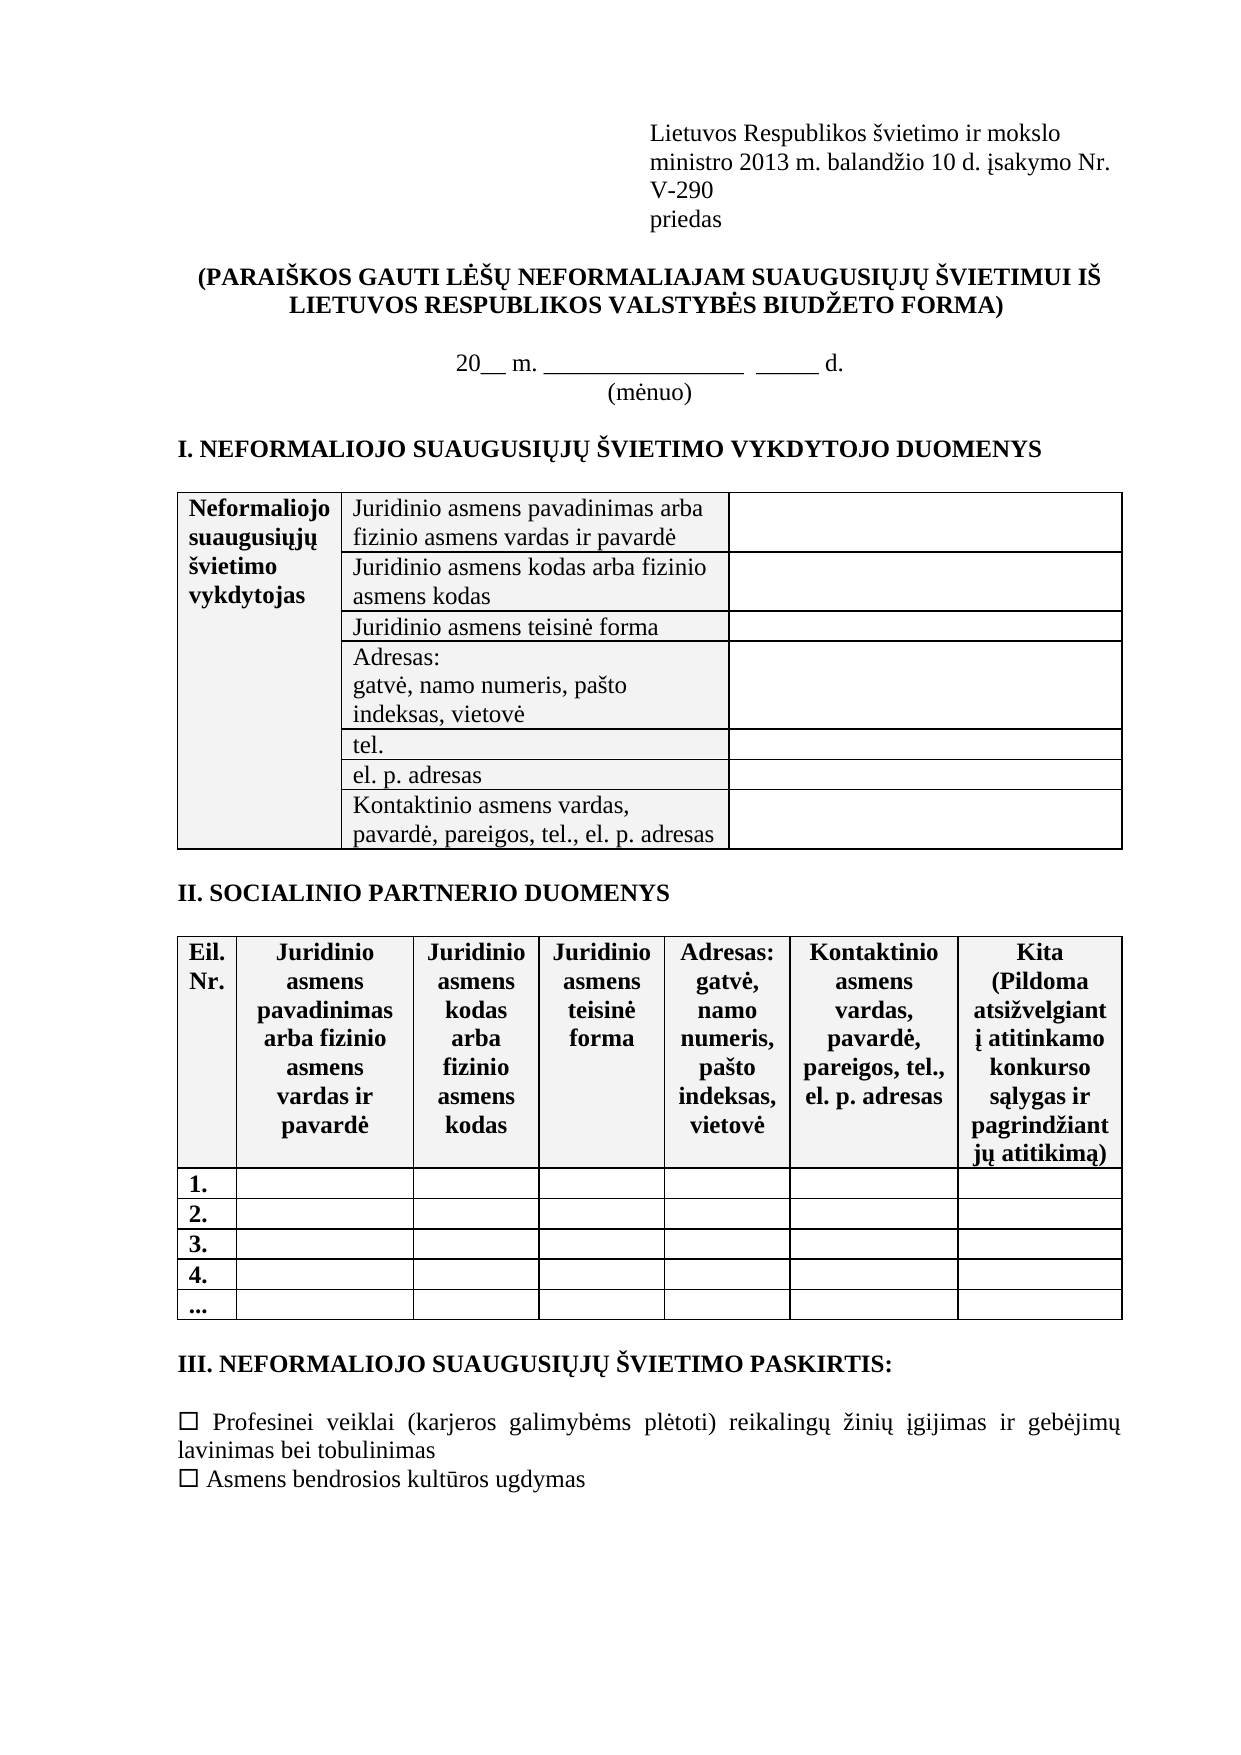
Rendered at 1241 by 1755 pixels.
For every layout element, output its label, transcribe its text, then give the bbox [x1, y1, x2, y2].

text (Paraiškos gauti lėšų neformaliajam suaugusiųjų švietimui iš Lietuvos Respublikos valstybės biudžeto forma) [177, 262, 1122, 319]
table_cell [540, 1290, 664, 1319]
table_cell [730, 553, 1121, 610]
table_cell [959, 1169, 1121, 1197]
table_cell [414, 1199, 538, 1228]
table_cell ... [178, 1290, 236, 1319]
table_cell [959, 1230, 1121, 1258]
table_cell [665, 1260, 789, 1288]
table_cell [237, 1260, 413, 1288]
table_cell [540, 1199, 664, 1228]
table_cell 1. [178, 1169, 236, 1197]
table_cell 3. [178, 1230, 236, 1258]
table_cell [665, 1230, 789, 1258]
table_cell [730, 730, 1121, 758]
table_cell [730, 612, 1121, 640]
text (mėnuo) [177, 377, 1122, 406]
table_cell [959, 1260, 1121, 1288]
table_cell Adresas: gatvė, namo numeris, pašto indeksas, vietovė [342, 642, 728, 728]
text I. NEFORMALIOJO SUAUGUSIŲJŲ ŠVIETIMO VYKDYTOJO DUOMENYS [177, 434, 1122, 463]
table_cell Juridinio asmens kodas arba fizinio asmens kodas [342, 553, 728, 610]
text [] Asmens bendrosios kultūros ugdymas [177, 1464, 1122, 1493]
table_cell [730, 642, 1121, 728]
table_cell [414, 1290, 538, 1319]
table_cell [237, 1169, 413, 1197]
table_header Juridinio asmens pavadinimas arba fizinio asmens vardas ir pavardė [237, 937, 413, 1167]
table_header Kontaktinio asmens vardas, pavardė, pareigos, tel., el. p. adresas [791, 937, 957, 1167]
text 20__ m. ________________ _____ d. [177, 348, 1122, 377]
table_cell [665, 1169, 789, 1197]
table_cell tel. [342, 730, 728, 758]
table_cell [414, 1260, 538, 1288]
table_cell [414, 1230, 538, 1258]
table_cell [540, 1260, 664, 1288]
table_cell [959, 1290, 1121, 1319]
text Lietuvos Respublikos švietimo ir mokslo ministro 2013 m. balandžio 10 d. įsakymo Nr. V-290 [649, 118, 1122, 204]
table_cell [730, 760, 1121, 789]
table_header Juridinio asmens kodas arba fizinio asmens kodas [414, 937, 538, 1167]
table_cell Juridinio asmens teisinė forma [342, 612, 728, 640]
table_cell [791, 1290, 957, 1319]
table_header Neformaliojo suaugusiųjų švietimo vykdytojas [178, 493, 341, 848]
table_cell 2. [178, 1199, 236, 1228]
table_cell [791, 1260, 957, 1288]
text III. NEFORMALIOJO SUAUGUSIŲJŲ ŠVIETIMO PASKIRTIS: [177, 1349, 1122, 1378]
text II. SOCIALINIO PARTNERIO DUOMENYS [177, 878, 1122, 907]
table_cell Kontaktinio asmens vardas, pavardė, pareigos, tel., el. p. adresas [342, 790, 728, 848]
table_cell [665, 1199, 789, 1228]
table_cell [791, 1230, 957, 1258]
text priedas [649, 204, 1122, 233]
table_cell [730, 790, 1121, 848]
table_cell [237, 1199, 413, 1228]
table_header Adresas: gatvė, namo numeris, pašto indeksas, vietovė [665, 937, 789, 1167]
table_cell [540, 1230, 664, 1258]
table_cell [791, 1169, 957, 1197]
text [] Profesinei veiklai (karjeros galimybėms plėtoti) reikalingų žinių įgijimas ir gebėjimų lavinimas bei tobulinimas [177, 1407, 1122, 1464]
table_cell [237, 1230, 413, 1258]
table_cell [791, 1199, 957, 1228]
table_cell 4. [178, 1260, 236, 1288]
table_cell [959, 1199, 1121, 1228]
table_header Eil. Nr. [178, 937, 236, 1167]
table_cell [237, 1290, 413, 1319]
table_cell el. p. adresas [342, 760, 728, 789]
table_cell [665, 1290, 789, 1319]
table_cell [540, 1169, 664, 1197]
table_header Juridinio asmens pavadinimas arba fizinio asmens vardas ir pavardė [342, 493, 728, 551]
table_header [730, 493, 1121, 551]
table_header Juridinio asmens teisinė forma [540, 937, 664, 1167]
table_cell [414, 1169, 538, 1197]
table_header Kita (Pildoma atsižvelgiant į atitinkamo konkurso sąlygas ir pagrindžiant jų atitikimą) [959, 937, 1121, 1167]
